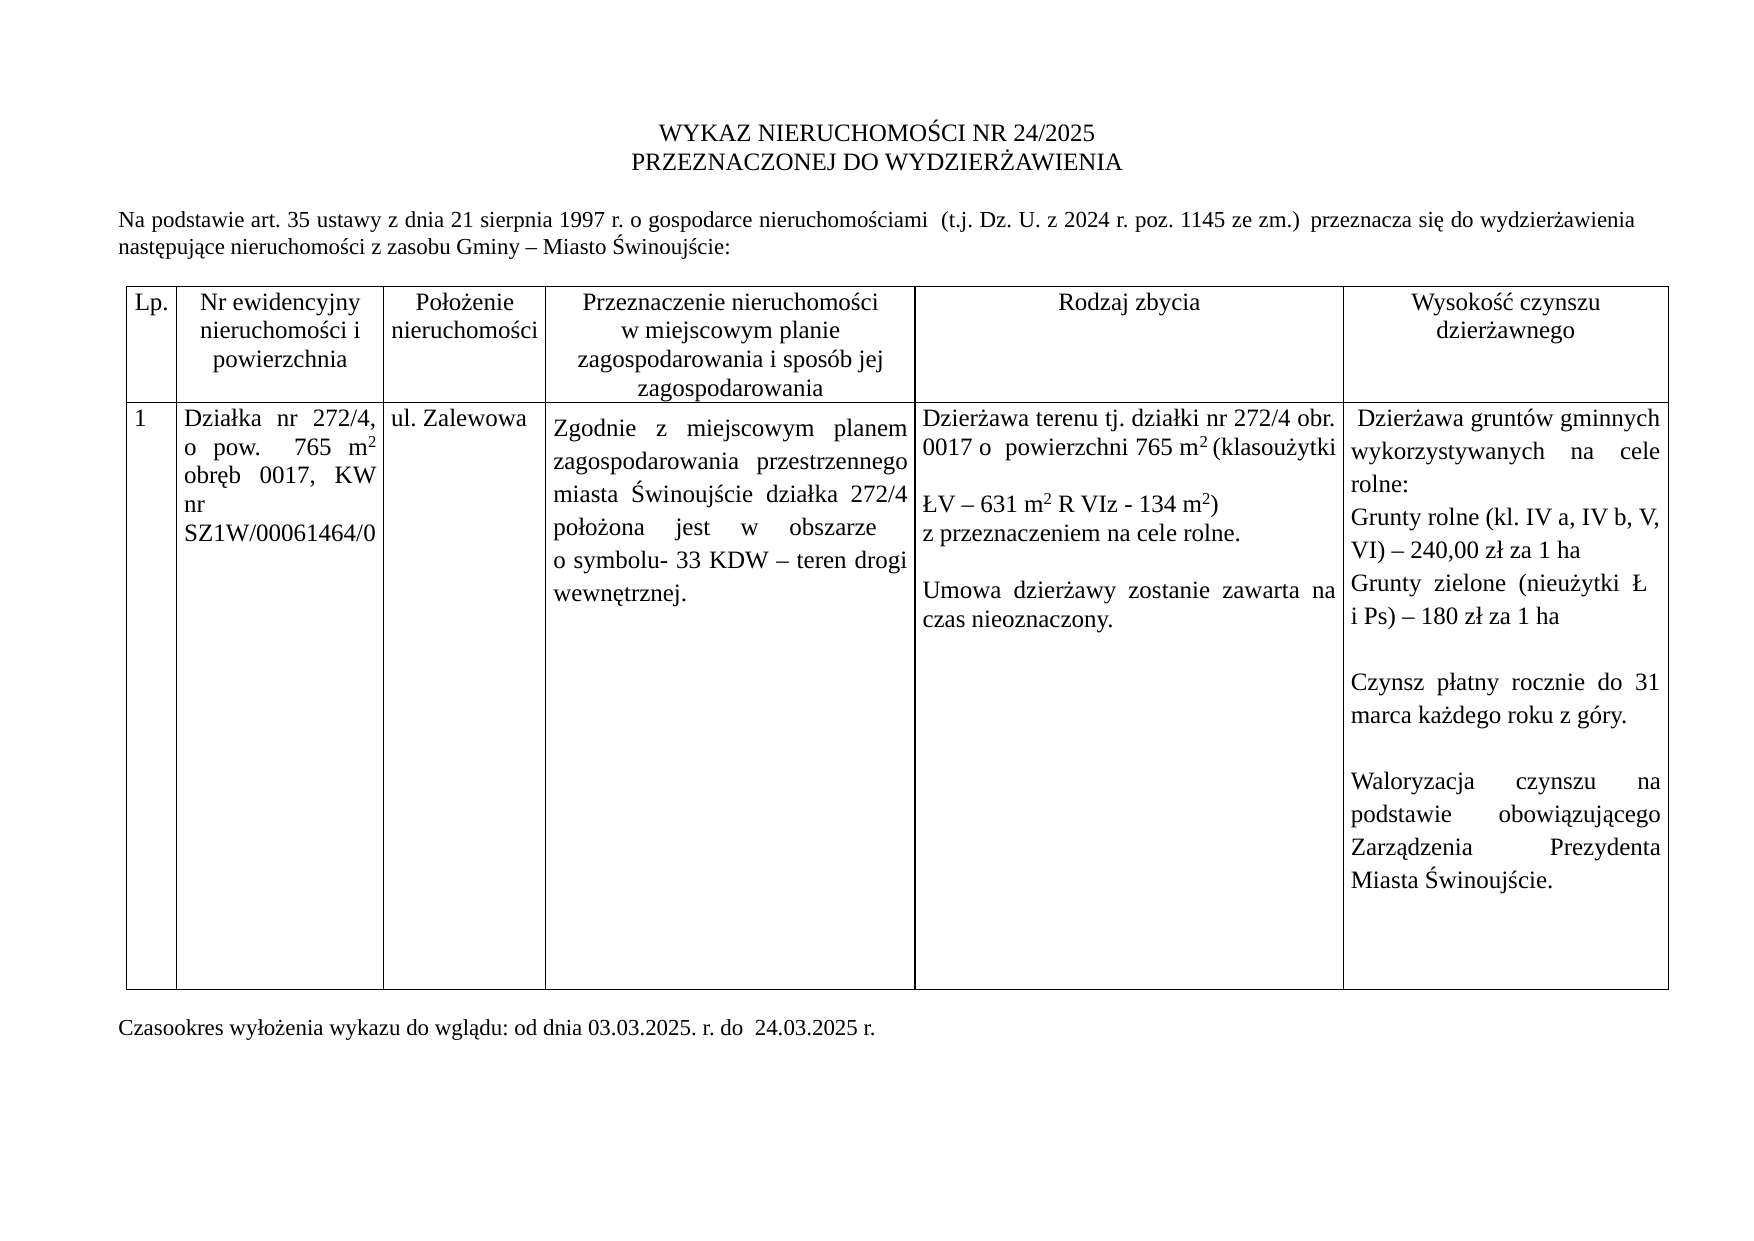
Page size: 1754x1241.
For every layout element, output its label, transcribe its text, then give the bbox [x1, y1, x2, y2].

table_cell 1 [127, 403, 176, 989]
table_header Lp. [127, 287, 176, 402]
table_cell Zgodnie z miejscowym planem zagospodarowania przestrzennego miasta Świnoujście działka 272/4 położona jest w obszarze o symbolu- 33 KDW – teren drogi wewnętrznej. [546, 403, 914, 989]
text PRZEZNACZONEJ DO WYDZIERŻAWIENIA [118, 147, 1636, 176]
text Czasookres wyłożenia wykazu do wglądu: od dnia 03.03.2025. r. do 24.03.2025 r. [118, 1014, 1636, 1041]
table_cell ul. Zalewowa [384, 403, 545, 989]
table_header Nr ewidencyjny nieruchomości i powierzchnia [177, 287, 383, 402]
table_cell Dzierżawa gruntów gminnych wykorzystywanych na cele rolne: Grunty rolne (kl. IV a, IV b, V, VI) – 240,00 zł za 1 ha Grunty zielone (nieużytki Ł i Ps) – 180 zł za 1 ha Czynsz płatny rocznie do 31 marca każdego roku z góry. Waloryzacja czynszu na podstawie obowiązującego Zarządzenia Prezydenta Miasta Świnoujście. [1344, 403, 1668, 989]
table_header Rodzaj zbycia [916, 287, 1343, 402]
text WYKAZ NIERUCHOMOŚCI NR 24/2025 [118, 118, 1636, 147]
text Na podstawie art. 35 ustawy z dnia 21 sierpnia 1997 r. o gospodarce nieruchomościami (t.j. Dz. U. z 2024 r. poz. 1145 ze zm.) przeznacza się do wydzierżawienia następujące nieruchomości z zasobu Gminy – Miasto Świnoujście: [118, 204, 1636, 259]
table_cell Działka nr 272/4, o pow. 765 m2 obręb 0017, KW nr SZ1W/00061464/0 [177, 403, 383, 989]
table_header Przeznaczenie nieruchomości w miejscowym planie zagospodarowania i sposób jej zagospodarowania [546, 287, 914, 402]
table_header Położenie nieruchomości [384, 287, 545, 402]
table_header Wysokość czynszu dzierżawnego [1344, 287, 1668, 402]
table_cell Dzierżawa terenu tj. działki nr 272/4 obr. 0017 o powierzchni 765 m2 (klasoużytki ŁV – 631 m2 R VIz - 134 m2) z przeznaczeniem na cele rolne. Umowa dzierżawy zostanie zawarta na czas nieoznaczony. [916, 403, 1343, 989]
